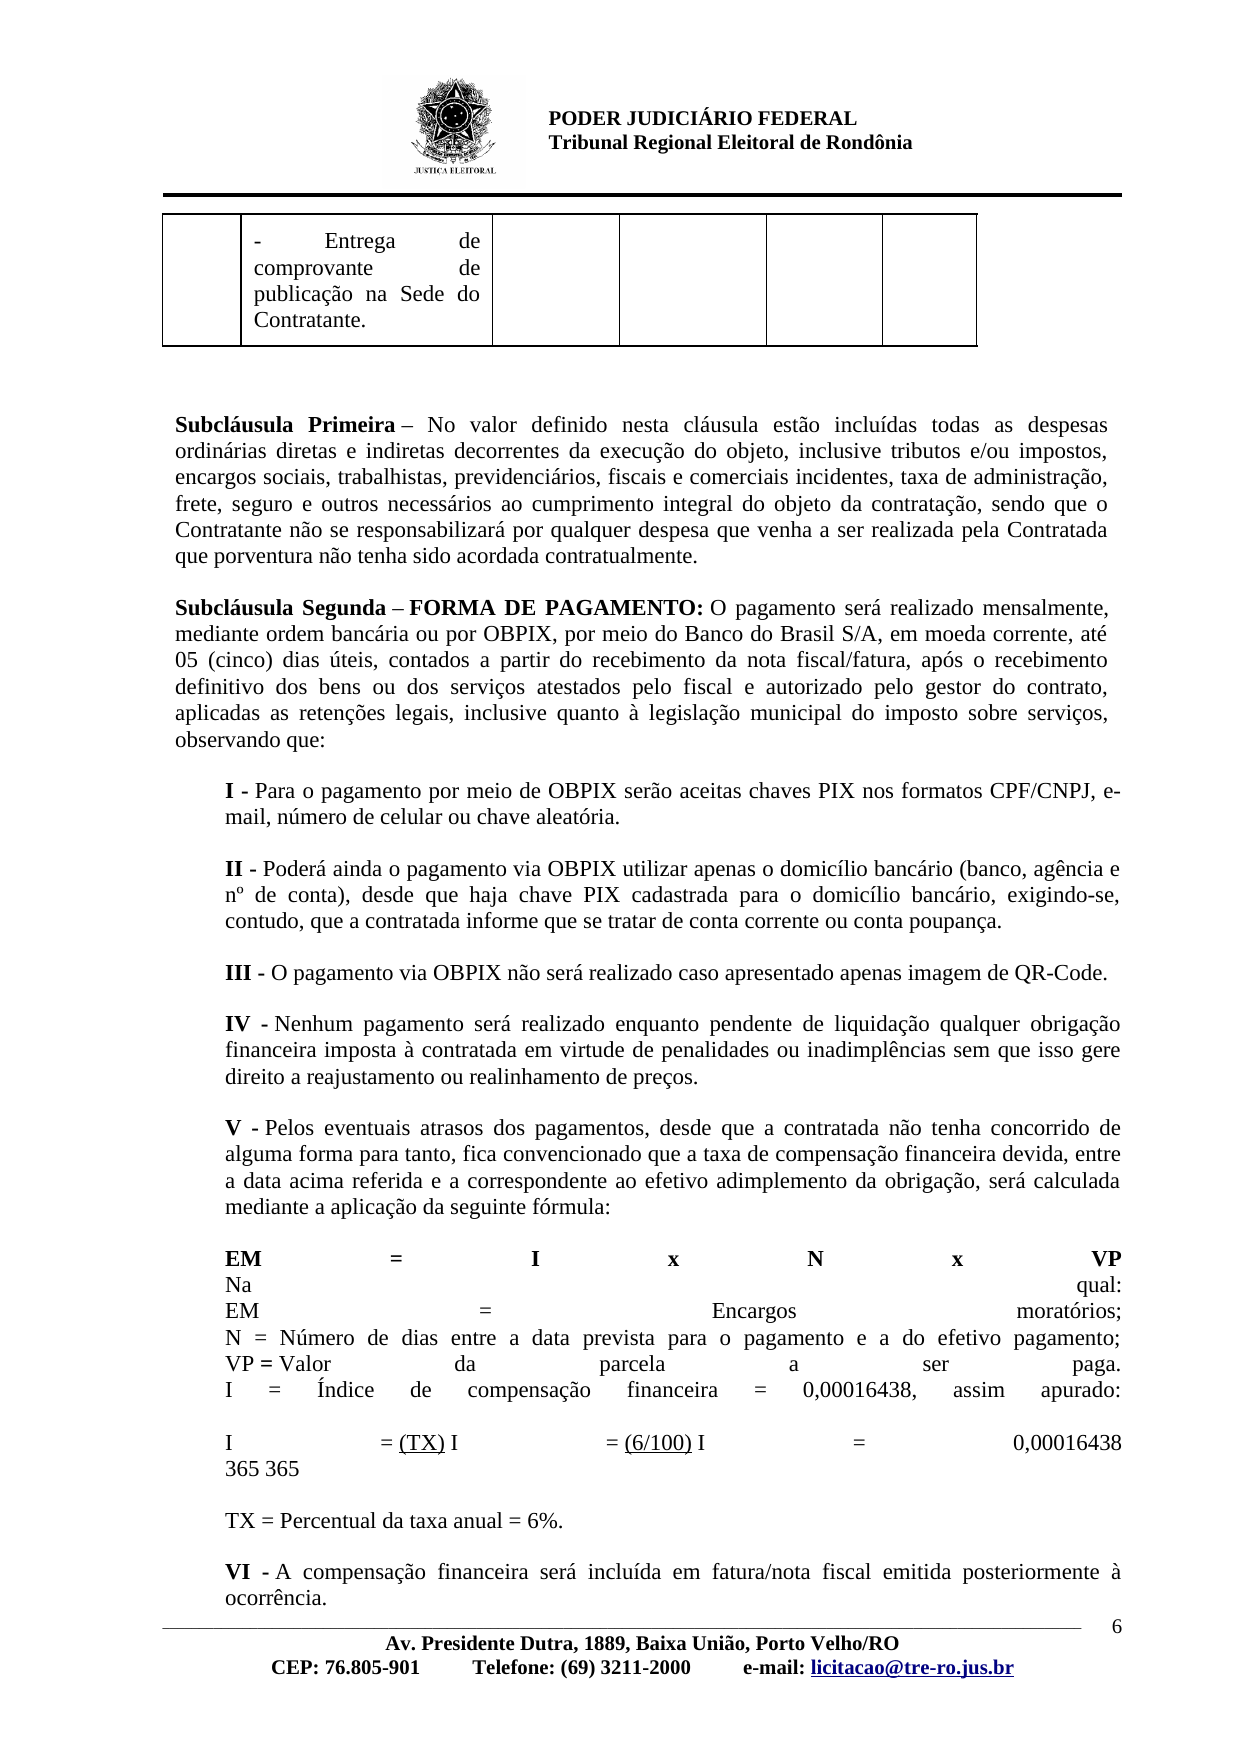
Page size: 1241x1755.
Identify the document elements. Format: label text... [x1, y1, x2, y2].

table_cell [883, 215, 976, 345]
table_cell [767, 215, 882, 345]
text III - O pagamento via OBPIX não será realizado caso apresentado apenas imagem de QR-Code. [225, 959, 1122, 985]
text Subcláusula Segunda – FORMA DE PAGAMENTO: O pagamento será realizado mensalmente, mediante ordem bancária ou por OBPIX, por meio do Banco do Brasil S/A, em moeda corrente, até 05 (cinco) dias úteis, contados a partir do recebimento da nota fiscal/fatura, após o recebimento definitivo dos bens ou dos serviços atestados pelo fiscal e autorizado pelo gestor do contrato, aplicadas as retenções legais, inclusive quanto à legislação municipal do imposto sobre serviços, observando que: [175, 594, 1110, 752]
text VI - A compensação financeira será incluída em fatura/nota fiscal emitida posteriormente à ocorrência. [225, 1558, 1122, 1611]
text I - Para o pagamento por meio de OBPIX serão aceitas chaves PIX nos formatos CPF/CNPJ, e-mail, número de celular ou chave aleatória. [225, 777, 1122, 830]
table_cell [163, 215, 240, 345]
text EM = I x N x VP Na qual: EM = Encargos moratórios; N = Número de dias entre a data prevista para o pagamento e a do efetivo pagamento; VP = Valor da parcela a ser paga. I = Índice de compensação financeira = 0,00016438, assim apurado: I = (TX) I = (6/100) I = 0,00016438 365 365 [225, 1244, 1122, 1482]
text Subcláusula Primeira – No valor definido nesta cláusula estão incluídas todas as despesas ordinárias diretas e indiretas decorrentes da execução do objeto, inclusive tributos e/ou impostos, encargos sociais, trabalhistas, previdenciários, fiscais e comerciais incidentes, taxa de administração, frete, seguro e outros necessários ao cumprimento integral do objeto da contratação, sendo que o Contratante não se responsabilizará por qualquer despesa que venha a ser realizada pela Contratada que porventura não tenha sido acordada contratualmente. [175, 411, 1110, 569]
table_cell [620, 215, 766, 345]
text II - Poderá ainda o pagamento via OBPIX utilizar apenas o domicílio bancário (banco, agência e nº de conta), desde que haja chave PIX cadastrada para o domicílio bancário, exigindo-se, contudo, que a contratada informe que se tratar de conta corrente ou conta poupança. [225, 855, 1122, 934]
text V - Pelos eventuais atrasos dos pagamentos, desde que a contratada não tenha concorrido de alguma forma para tanto, fica convencionado que a taxa de compensação financeira devida, entre a data acima referida e a correspondente ao efetivo adimplemento da obrigação, será calculada mediante a aplicação da seguinte fórmula: [225, 1114, 1122, 1219]
table_cell - Entrega de comprovante de publicação na Sede do Contratante. [242, 215, 492, 345]
text IV - Nenhum pagamento será realizado enquanto pendente de liquidação qualquer obrigação financeira imposta à contratada em virtude de penalidades ou inadimplências sem que isso gere direito a reajustamento ou realinhamento de preços. [225, 1010, 1122, 1089]
table_cell [493, 215, 619, 345]
text TX = Percentual da taxa anual = 6%. [225, 1507, 1122, 1533]
